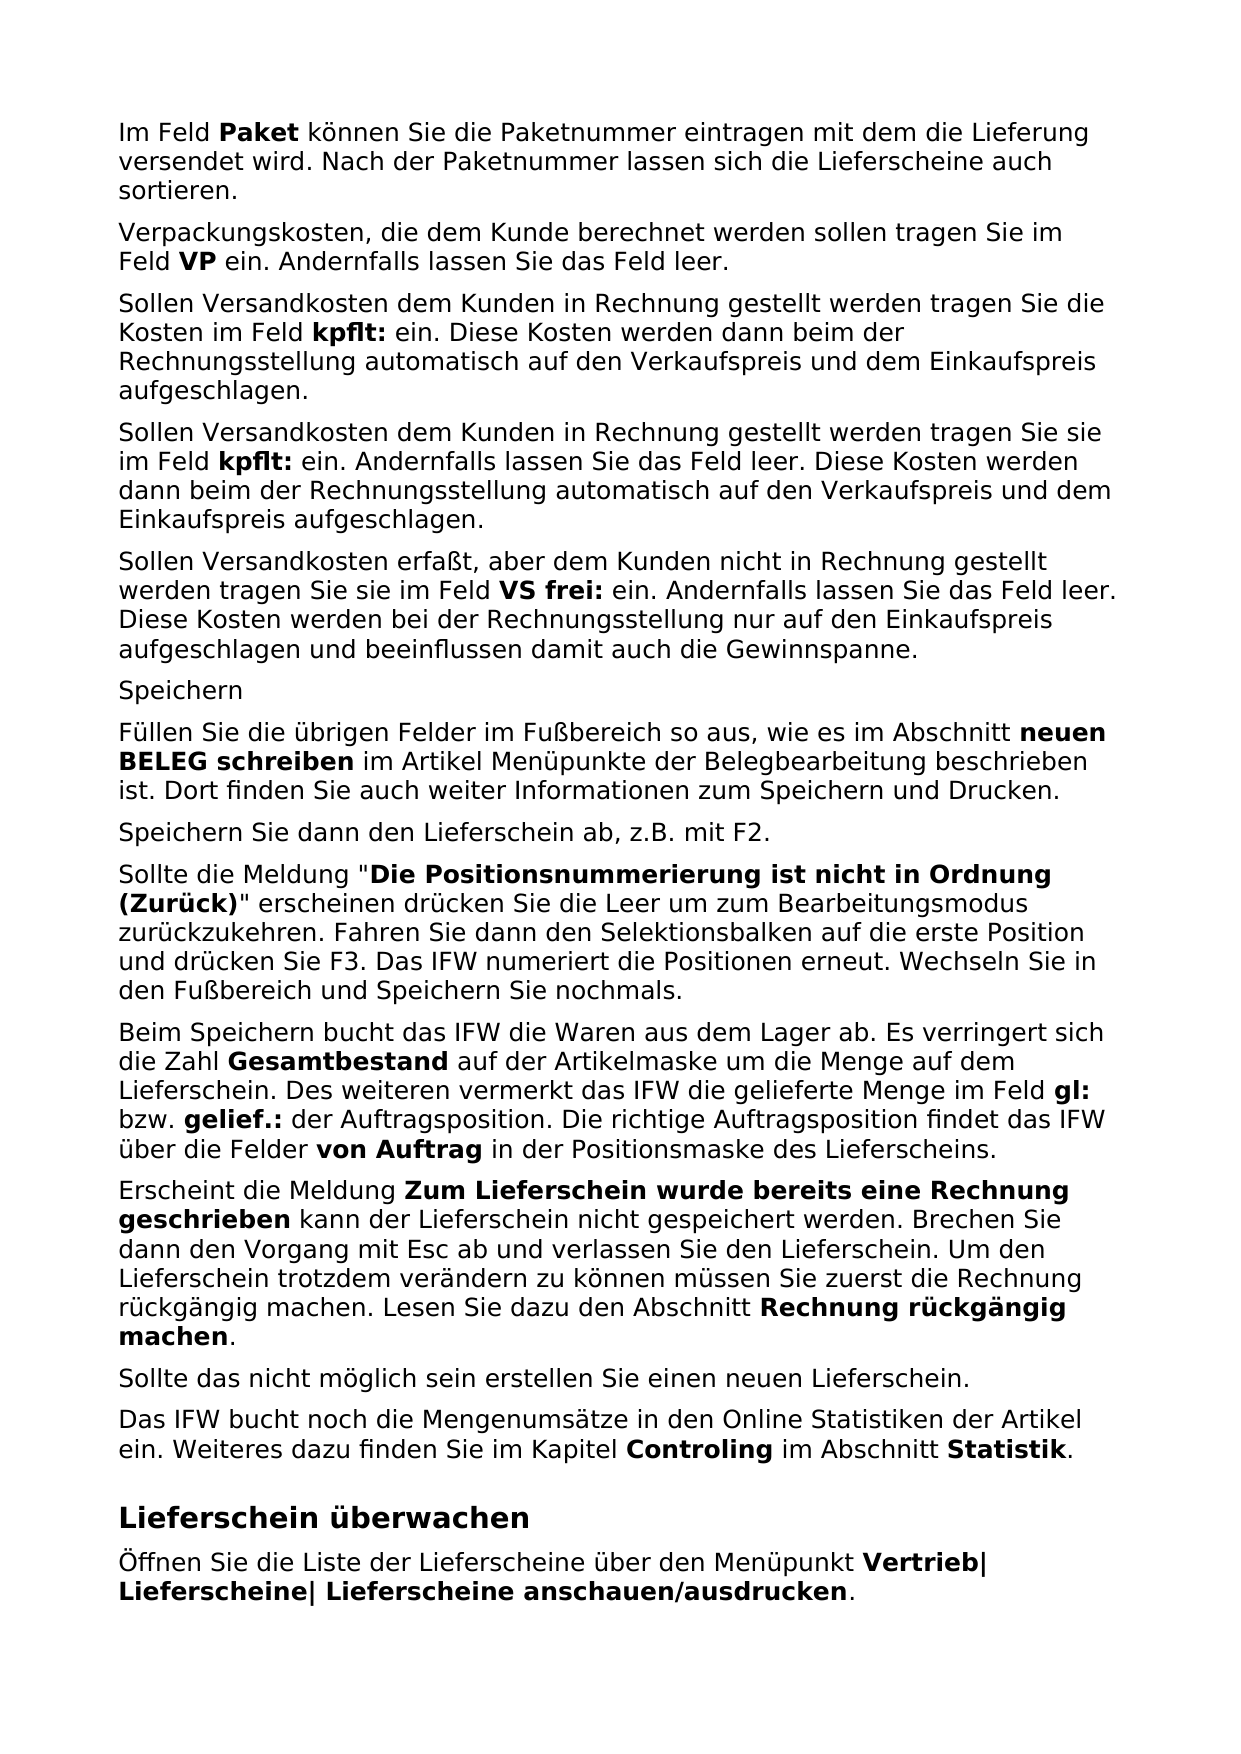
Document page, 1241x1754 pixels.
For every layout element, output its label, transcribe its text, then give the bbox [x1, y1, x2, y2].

text Sollte das nicht möglich sein erstellen Sie einen neuen Lieferschein. [118, 1364, 1122, 1393]
text Das IFW bucht noch die Mengenumsätze in den Online Statistiken der Artikel ein. Weiteres dazu finden Sie im Kapitel Controling im Abschnitt Statistik. [118, 1406, 1122, 1464]
text Im Feld Paket können Sie die Paketnummer eintragen mit dem die Lieferung versendet wird. Nach der Paketnummer lassen sich die Lieferscheine auch sortieren. [118, 118, 1122, 206]
text Erscheint die Meldung Zum Lieferschein wurde bereits eine Rechnung geschrieben kann der Lieferschein nicht gespeichert werden. Brechen Sie dann den Vorgang mit Esc ab und verlassen Sie den Lieferschein. Um den Lieferschein trotzdem verändern zu können müssen Sie zuerst die Rechnung rückgängig machen. Lesen Sie dazu den Abschnitt Rechnung rückgängig machen. [118, 1176, 1122, 1351]
text Speichern Sie dann den Lieferschein ab, z.B. mit F2. [118, 818, 1122, 847]
text Sollen Versandkosten dem Kunden in Rechnung gestellt werden tragen Sie die Kosten im Feld kpflt: ein. Diese Kosten werden dann beim der Rechnungsstellung automatisch auf den Verkaufspreis und dem Einkaufspreis aufgeschlagen. [118, 289, 1122, 406]
subtitle Lieferschein überwachen [118, 1501, 1122, 1535]
text Öffnen Sie die Liste der Lieferscheine über den Menüpunkt Vertrieb| Lieferscheine| Lieferscheine anschauen/ausdrucken. [118, 1548, 1122, 1606]
text Sollen Versandkosten dem Kunden in Rechnung gestellt werden tragen Sie sie im Feld kpflt: ein. Andernfalls lassen Sie das Feld leer. Diese Kosten werden dann beim der Rechnungsstellung automatisch auf den Verkaufspreis und dem Einkaufspreis aufgeschlagen. [118, 418, 1122, 535]
text Speichern [118, 676, 1122, 706]
text Füllen Sie die übrigen Felder im Fußbereich so aus, wie es im Abschnitt neuen BELEG schreiben im Artikel Menüpunkte der Belegbearbeitung beschrieben ist. Dort finden Sie auch weiter Informationen zum Speichern und Drucken. [118, 718, 1122, 806]
text Sollte die Meldung "Die Positionsnummerierung ist nicht in Ordnung (Zurück)" erscheinen drücken Sie die Leer um zum Bearbeitungsmodus zurückzukehren. Fahren Sie dann den Selektionsbalken auf die erste Position und drücken Sie F3. Das IFW numeriert die Positionen erneut. Wechseln Sie in den Fußbereich und Speichern Sie nochmals. [118, 860, 1122, 1006]
text Verpackungskosten, die dem Kunde berechnet werden sollen tragen Sie im Feld VP ein. Andernfalls lassen Sie das Feld leer. [118, 218, 1122, 276]
text Beim Speichern bucht das IFW die Waren aus dem Lager ab. Es verringert sich die Zahl Gesamtbestand auf der Artikelmaske um die Menge auf dem Lieferschein. Des weiteren vermerkt das IFW die gelieferte Menge im Feld gl: bzw. gelief.: der Auftragsposition. Die richtige Auftragsposition findet das IFW über die Felder von Auftrag in der Positionsmaske des Lieferscheins. [118, 1018, 1122, 1164]
text Sollen Versandkosten erfaßt, aber dem Kunden nicht in Rechnung gestellt werden tragen Sie sie im Feld VS frei: ein. Andernfalls lassen Sie das Feld leer. Diese Kosten werden bei der Rechnungsstellung nur auf den Einkaufspreis aufgeschlagen und beeinflussen damit auch die Gewinnspanne. [118, 547, 1122, 664]
